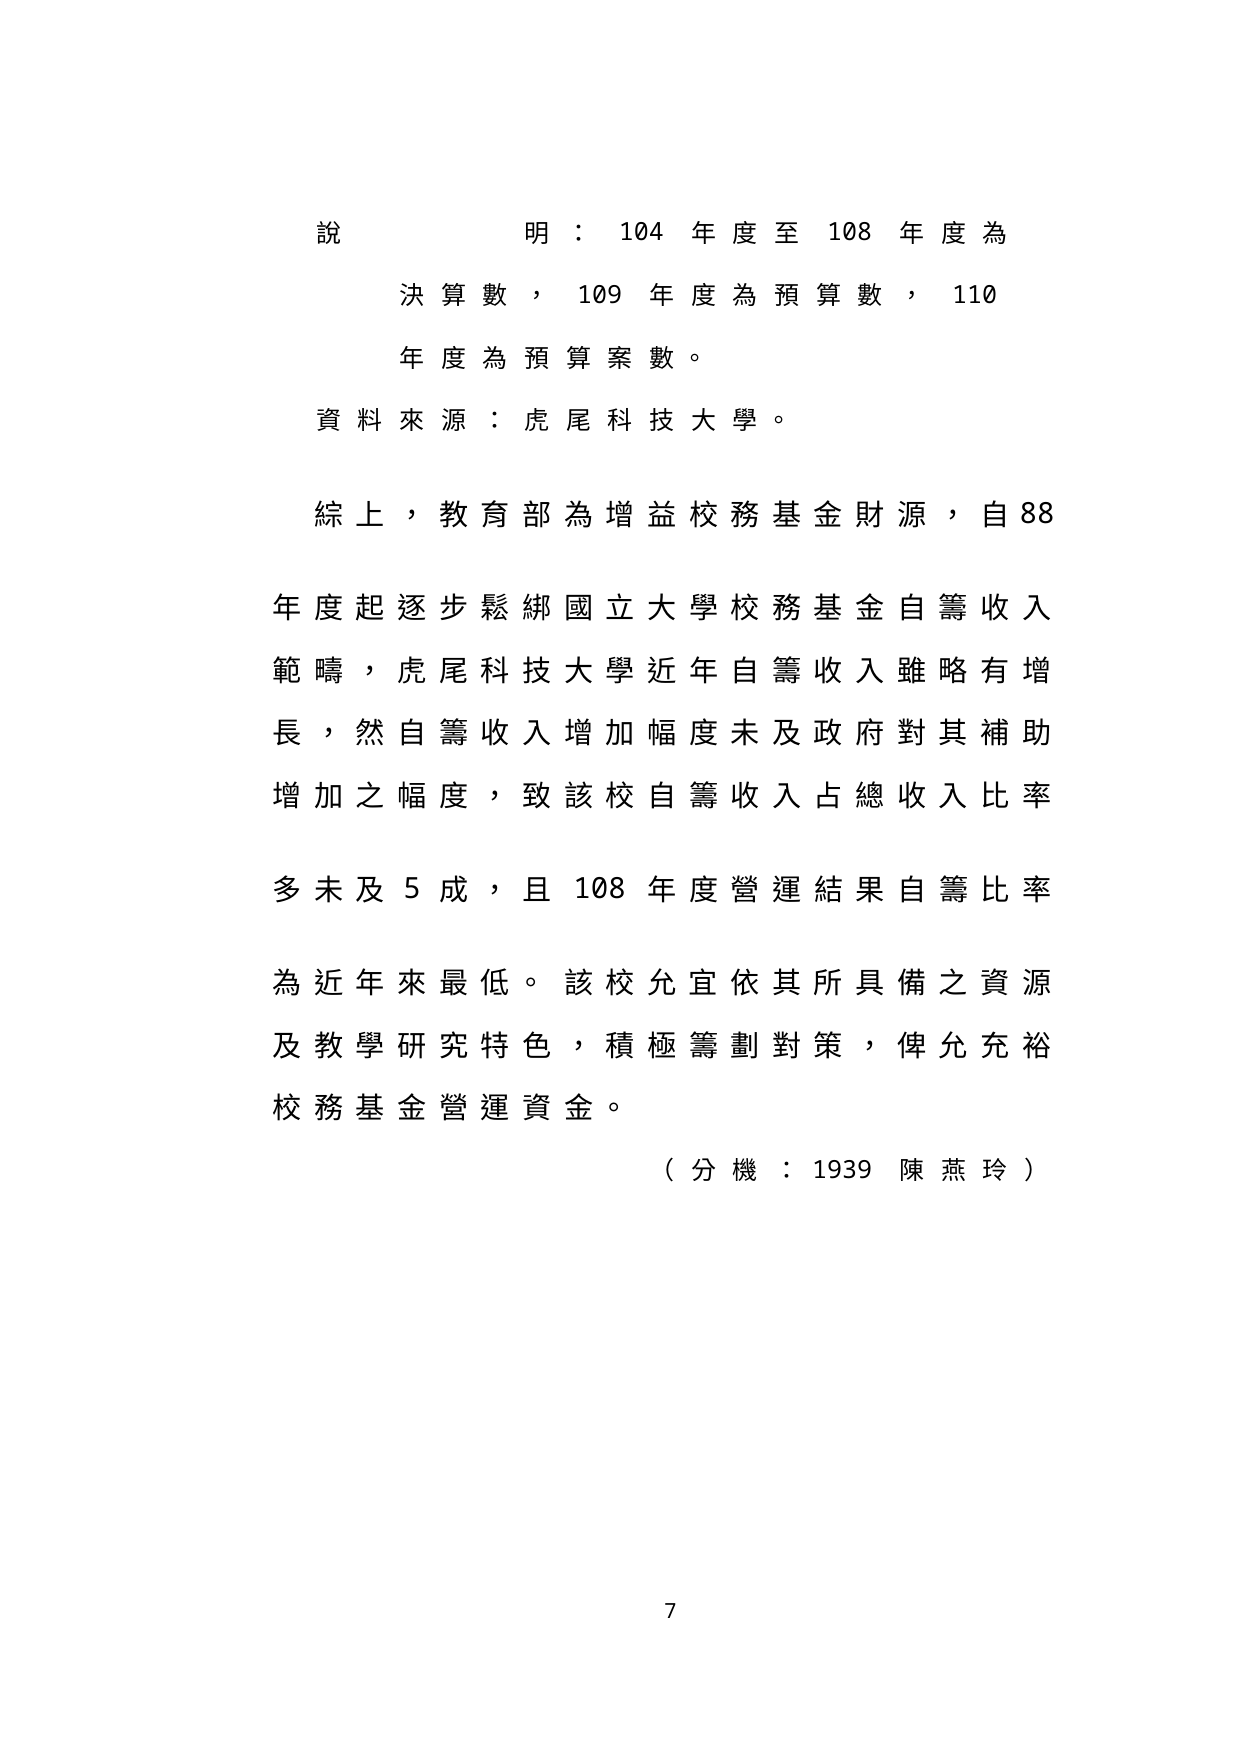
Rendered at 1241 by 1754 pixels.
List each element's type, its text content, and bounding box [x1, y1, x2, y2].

text 說 明：104年度至108年度為決算數，109年度為預算數，110年度為預算案數。 [271, 189, 1028, 377]
text （分機：1939 陳燕玲） [183, 1127, 1058, 1189]
text 資料來源：虎尾科技大學。 [271, 377, 1028, 439]
text 綜上，教育部為增益校務基金財源，自88年度起逐步鬆綁國立大學校務基金自籌收入範疇，虎尾科技大學近年自籌收入雖略有增長，然自籌收入增加幅度未及政府對其補助增加之幅度，致該校自籌收入占總收入比率多未及5成，且108年度營運結果自籌比率為近年來最低。該校允宜依其所具備之資源及教學研究特色，積極籌劃對策，俾允充裕校務基金營運資金。 [242, 439, 1058, 1127]
